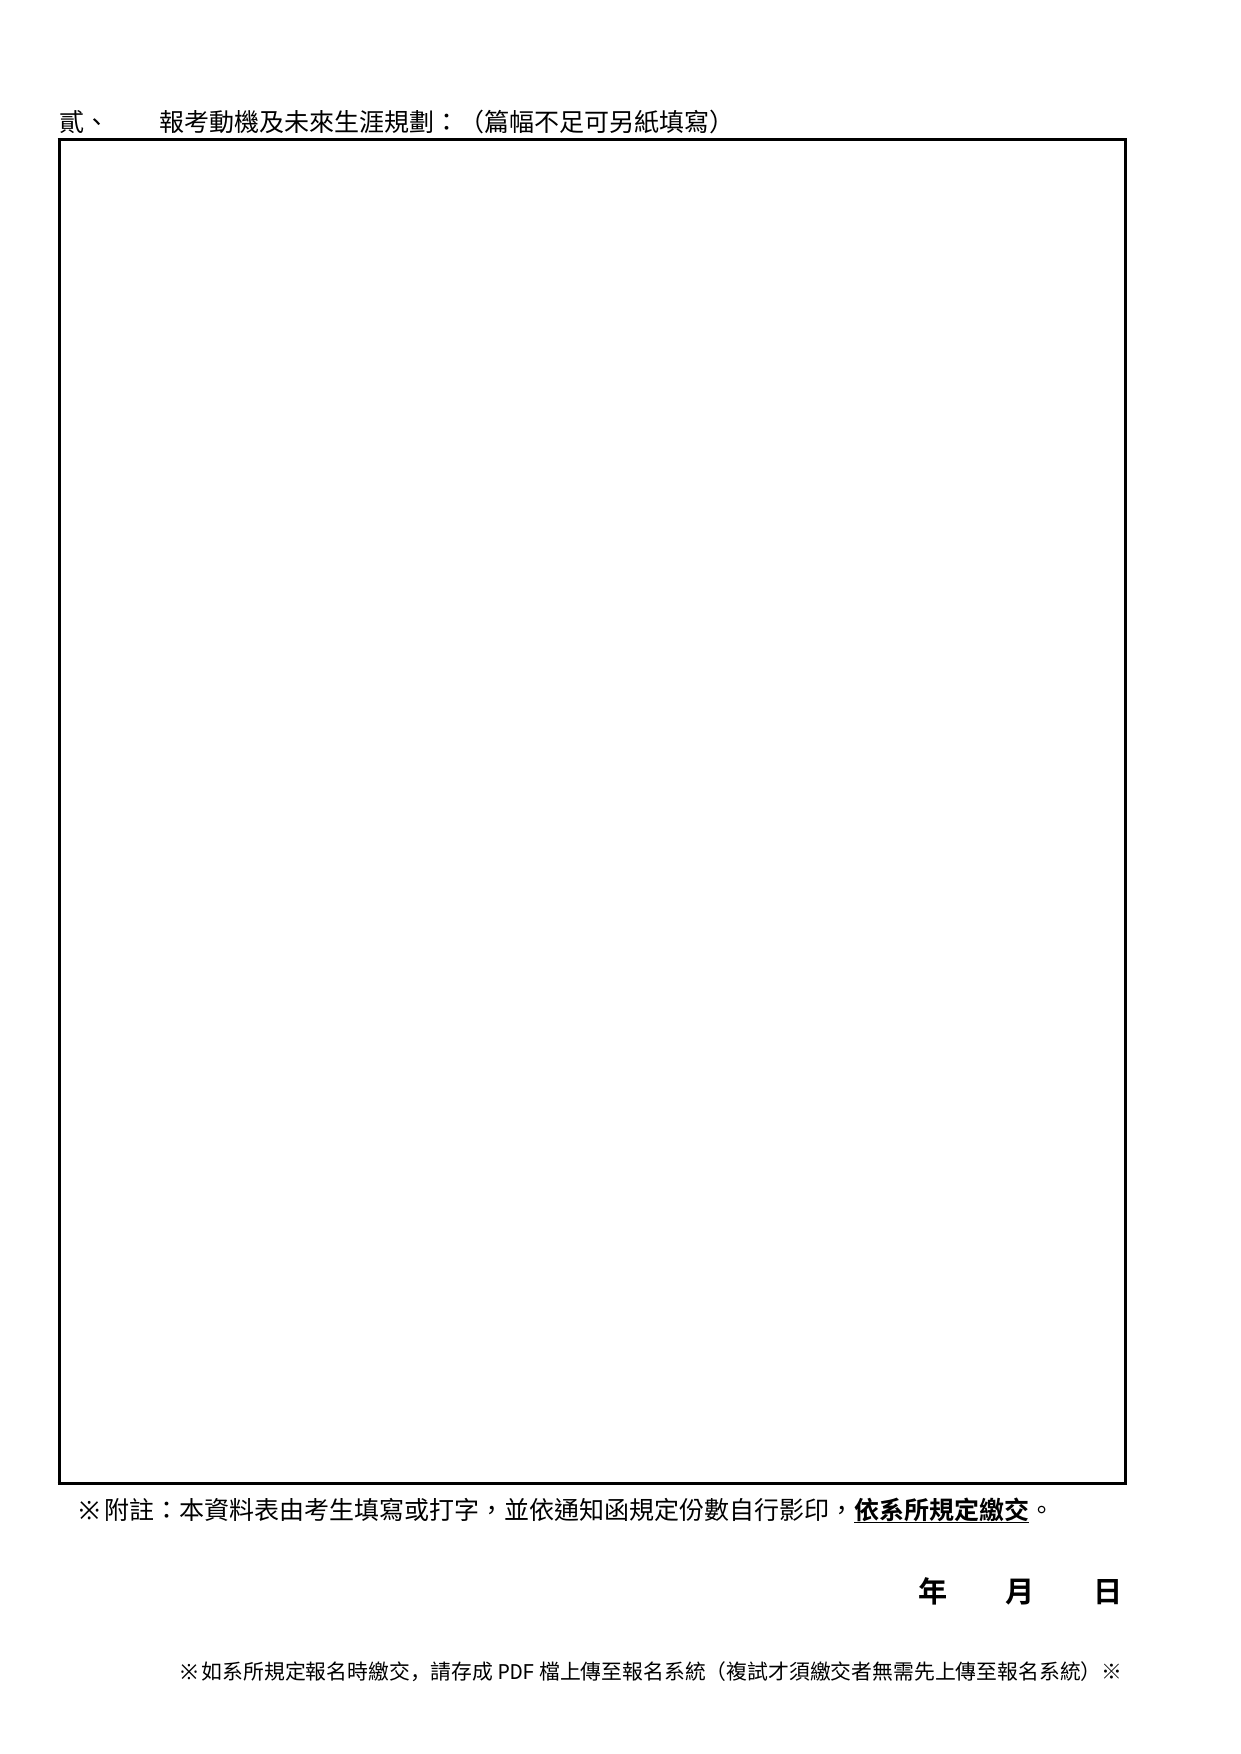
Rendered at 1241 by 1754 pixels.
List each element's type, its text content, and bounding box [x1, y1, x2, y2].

text 年 月 日 [59, 1568, 1122, 1611]
list 報考動機及未來生涯規劃：（篇幅不足可另紙填寫） [59, 101, 1122, 138]
table_header [61, 141, 1124, 1482]
text ※附註：本資料表由考生填寫或打字，並依通知函規定份數自行影印，依系所規定繳交。 [59, 1489, 1122, 1527]
text ※如系所規定報名時繳交，請存成PDF檔上傳至報名系統（複試才須繳交者無需先上傳至報名系統）※ [59, 1648, 1122, 1686]
